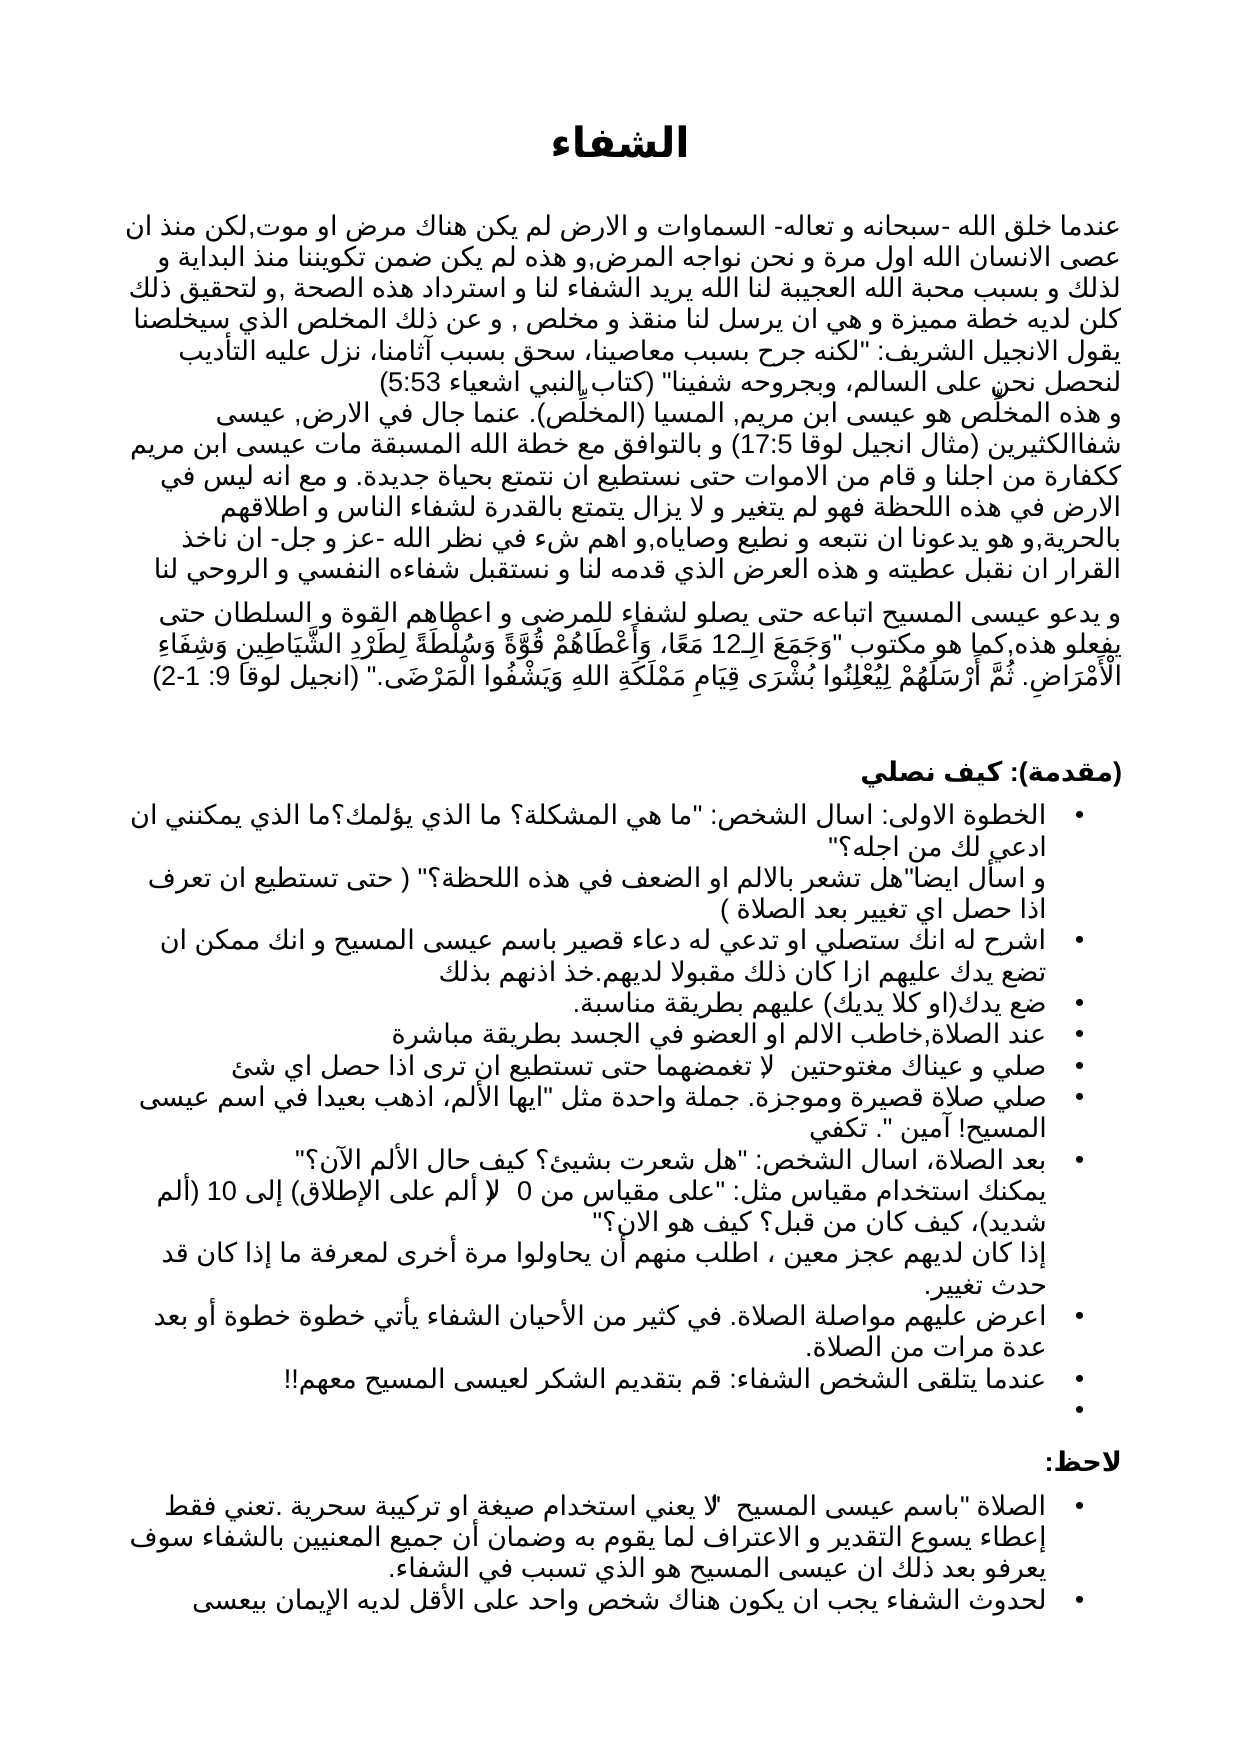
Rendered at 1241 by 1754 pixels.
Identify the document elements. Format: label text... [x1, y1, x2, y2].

list اشرح له انك ستصلي او تدعي له دعاء قصير باسم عيسى المسيح و انك ممكن ان تضع يدك عليهم ازا كان ذلك مقبولا لديهم.خذ اذنهم بذلك [118, 924, 1084, 987]
list ضع يدك(او كلا يديك) عليهم بطريقة مناسبة. [118, 987, 1084, 1018]
list لحدوث الشفاء يجب ان يكون هناك شخص واحد على الأقل لديه الإيمان بيعسى المسيح، والثقة أنه يمكن أن يحقق الشفاء. الإيمان هو مثل عضلة: كلما استخدمتها ودربتها كلما اصبحت أقوى, إذا كنت لا تزال تشعر باليأس من مشكلة او مرض معين، اعرض عليهم الصلاة بوقت لاحق بصحبة اشخاص اخرين لديهم المزيد من الخبرة في الصلاة من أجل الشفاء [118, 1584, 1084, 1615]
text عندما خلق الله -سبحانه و تعاله- السماوات و الارض لم يكن هناك مرض او موت,لكن منذ ان عصى الانسان الله اول مرة و نحن نواجه المرض,و هذه لم يكن ضمن تكويننا منذ البداية و لذلك و بسبب محبة الله العجيبة لنا الله يريد الشفاء لنا و استرداد هذه الصحة ,و لتحقيق ذلك كلن لديه خطة مميزة و هي ان يرسل لنا منقذ و مخلص , و عن ذلك المخلص الذي سيخلصنا يقول الانجيل الشريف: "لكنه جرح بسبب معاصينا، سحق بسبب آثامنا، نزل عليه التأديب لنحصل نحن على السالم، وبجروحه شفينا" (كتاب النبي اشعياء 5:53) [118, 210, 1122, 397]
list بعد الصلاة، اسال الشخص: "هل شعرت بشيئ؟ كيف حال الألم الآن؟" يمكنك استخدام مقياس مثل: "على مقياس من 0 (لا ألم على الإطلاق) إلى 10 (ألم شديد)، كيف كان من قبل؟ كيف هو الان؟" إذا كان لديهم عجز معين ، اطلب منهم أن يحاولوا مرة أخرى لمعرفة ما إذا كان قد حدث تغيير. [118, 1144, 1084, 1300]
text و هذه المخلِّص هو عيسى ابن مريم, المسيا (المخلِّص). عنما جال في الارض, عيسى شفاالكثيرين (مثال انجيل لوقا 17:5) و بالتوافق مع خطة الله المسبقة مات عيسى ابن مريم ككفارة من اجلنا و قام من الاموات حتى نستطيع ان نتمتع بحياة جديدة. و مع انه ليس في الارض في هذه اللحظة فهو لم يتغير و لا يزال يتمتع بالقدرة لشفاء الناس و اطلاقهم بالحرية,و هو يدعونا ان نتبعه و نطيع وصاياه,و اهم شء في نظر الله -عز و جل- ان ناخذ القرار ان نقبل عطيته و هذه العرض الذي قدمه لنا و نستقبل شفاءه النفسي و الروحي لنا [118, 397, 1122, 585]
subtitle الشفاء [118, 118, 1122, 166]
list عندما يتلقى الشخص الشفاء: قم بتقديم الشكر لعيسى المسيح معهم!! [118, 1363, 1084, 1394]
list اعرض عليهم مواصلة الصلاة. في كثير من الأحيان الشفاء يأتي خطوة خطوة أو بعد عدة مرات من الصلاة. [118, 1300, 1084, 1363]
text و يدعو عيسى المسيح اتباعه حتى يصلو لشفاء للمرضى و اعطاهم القوة و السلطان حتى يفعلو هذه,كما هو مكتوب "وَجَمَعَ الِـ12 مَعًا، وَأَعْطَاهُمْ قُوَّةً وَسُلْطَةً لِطَرْدِ الشَّيَاطِينِ وَشِفَاءِ الْأَمْرَاضِ. ثُمَّ أَرْسَلَهُمْ لِيُعْلِنُوا بُشْرَى قِيَامِ مَمْلَكَةِ اللهِ وَيَشْفُوا الْمَرْضَى." (انجيل لوقا 9: 1-2) [118, 597, 1122, 691]
list عند الصلاة,خاطب الالم او العضو في الجسد بطريقة مباشرة [118, 1018, 1084, 1050]
subtitle لاحظ: [118, 1446, 1122, 1477]
list الصلاة "باسم عيسى المسيح" لا يعني استخدام صيغة او تركيبة سحرية .تعني فقط إعطاء يسوع التقدير و الاعتراف لما يقوم به وضمان أن جميع المعنيين بالشفاء سوف يعرفو بعد ذلك ان عيسى المسيح هو الذي تسبب في الشفاء. [118, 1490, 1084, 1584]
subtitle (مقدمة): كيف نصلي [118, 756, 1122, 787]
list صلي صلاة قصيرة وموجزة. جملة واحدة مثل "ايها الألم، اذهب بعيدا في اسم عيسى المسيح! آمين ". تكفي [118, 1081, 1084, 1144]
list صلي و عيناك مغتوحتين ,لا تغمضهما حتى تستطيع ان ترى اذا حصل اي شئ [118, 1050, 1084, 1081]
list الخطوة الاولى: اسال الشخص: "ما هي المشكلة؟ ما الذي يؤلمك؟ما الذي يمكنني ان ادعي لك من اجله؟" و اسأل ايضا"هل تشعر بالالم او الضعف في هذه اللحظة؟" ( حتى تستطيع ان تعرف اذا حصل اي تغيير بعد الصلاة ) [118, 799, 1084, 924]
